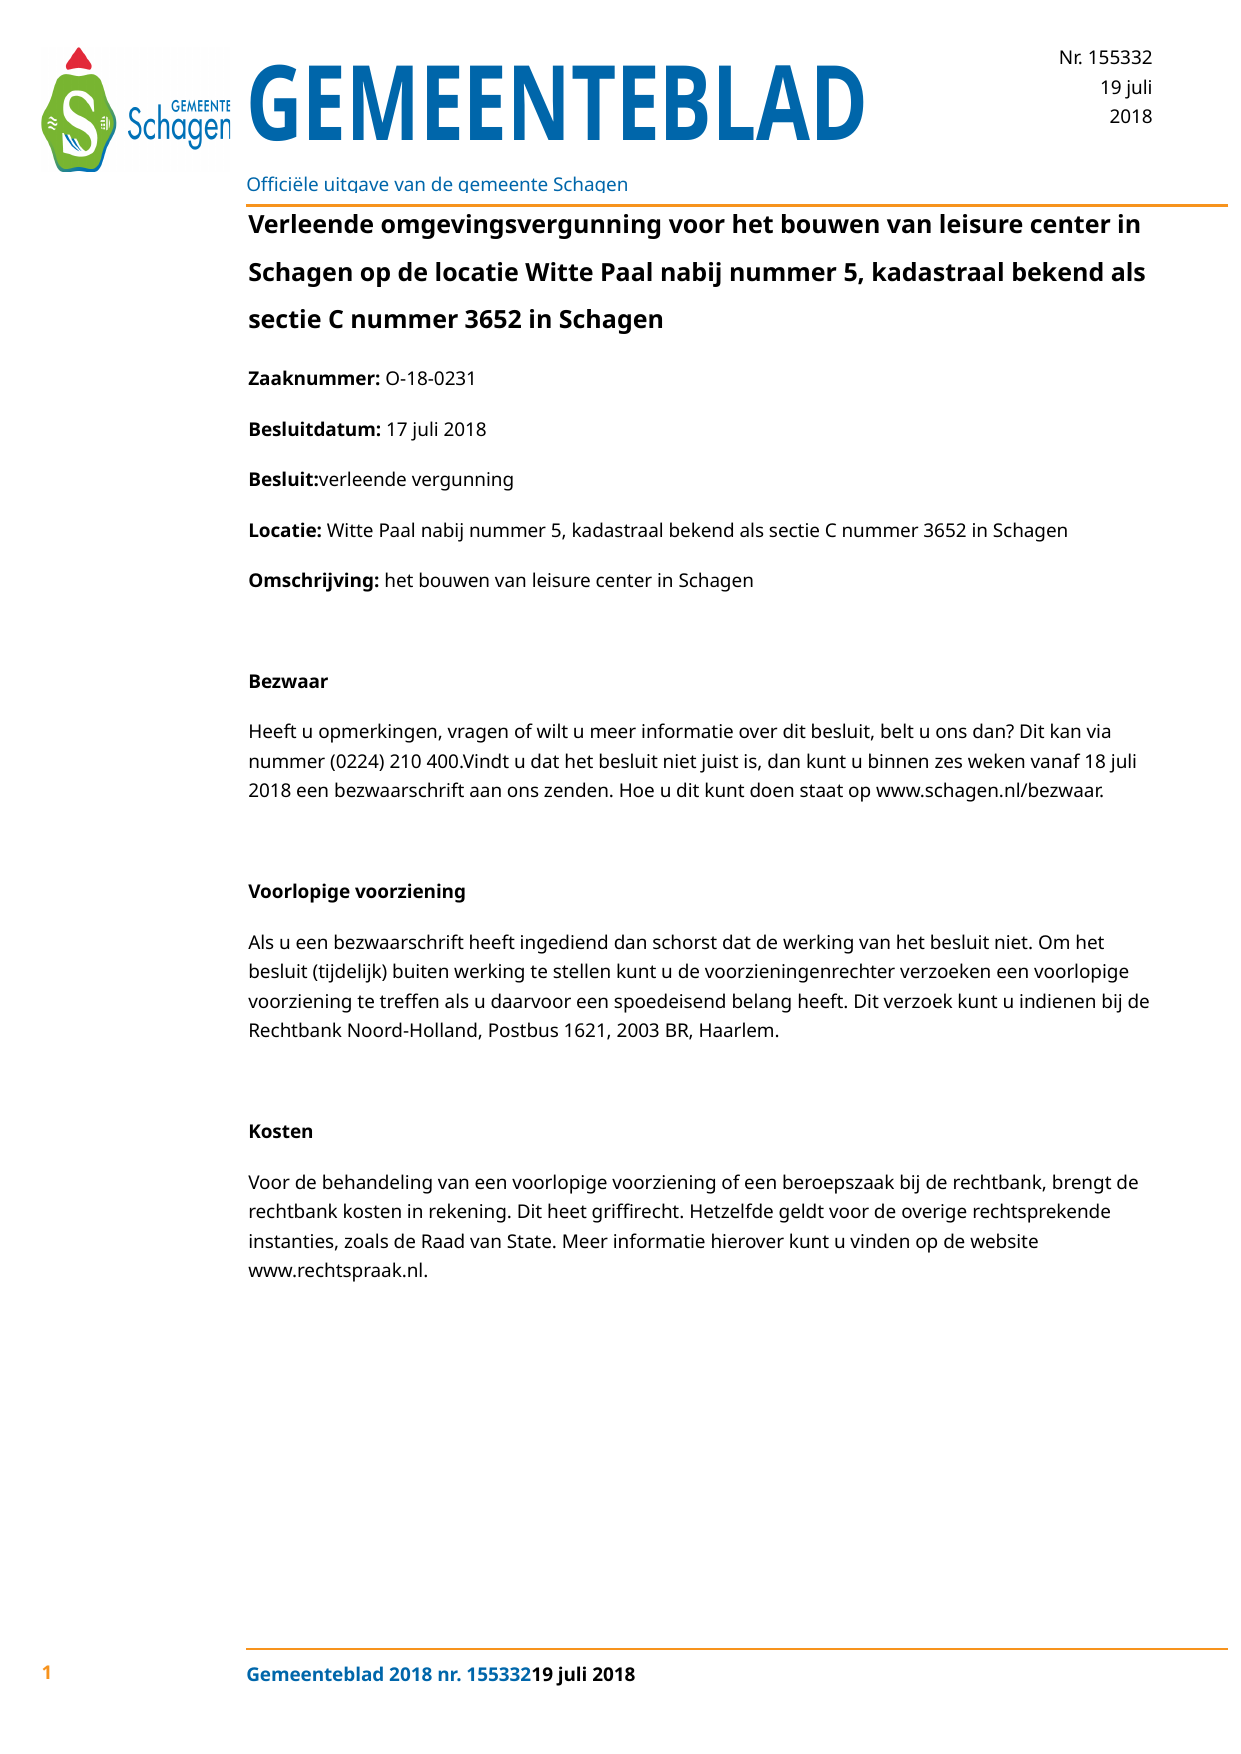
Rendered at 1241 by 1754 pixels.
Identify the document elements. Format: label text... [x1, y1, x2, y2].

text Omschrijving: het bouwen van leisure center in Schagen [248, 567, 1152, 593]
text Kosten [248, 1118, 1152, 1144]
text Voorlopige voorziening [248, 878, 1152, 904]
text Locatie: Witte Paal nabij nummer 5, kadastraal bekend als sectie C nummer 3652 in Schagen [248, 517, 1152, 542]
picture [41, 47, 231, 172]
text Zaaknummer: O-18-0231 [248, 366, 1152, 391]
text Voor de behandeling van een voorlopige voorziening of een beroepszaak bij de rechtbank, brengt de rechtbank kosten in rekening. Dit heet griffirecht. Hetzelfde geldt voor de overige rechtsprekende instanties, zoals de Raad van State. Meer informatie hierover kunt u vinden op de website www.rechtspraak.nl. [248, 1169, 1152, 1283]
text Besluit:verleende vergunning [248, 466, 1152, 492]
text Heeft u opmerkingen, vragen of wilt u meer informatie over dit besluit, belt u ons dan? Dit kan via nummer (0224) 210 400.Vindt u dat het besluit niet juist is, dan kunt u binnen zes weken vanaf 18 juli 2018 een bezwaarschrift aan ons zenden. Hoe u dit kunt doen staat op www.schagen.nl/bezwaar. [248, 718, 1152, 803]
text Verleende omgevingsvergunning voor het bouwen van leisure center in Schagen op de locatie Witte Paal nabij nummer 5, kadastraal bekend als sectie C nummer 3652 in Schagen [248, 207, 1152, 336]
text Bezwaar [248, 668, 1152, 694]
text Als u een bezwaarschrift heeft ingediend dan schorst dat de werking van het besluit niet. Om het besluit (tijdelijk) buiten werking te stellen kunt u de voorzieningenrechter verzoeken een voorlopige voorziening te treffen als u daarvoor een spoedeisend belang heeft. Dit verzoek kunt u indienen bij de Rechtbank Noord-Holland, Postbus 1621, 2003 BR, Haarlem. [248, 929, 1152, 1043]
text Besluitdatum: 17 juli 2018 [248, 416, 1152, 442]
